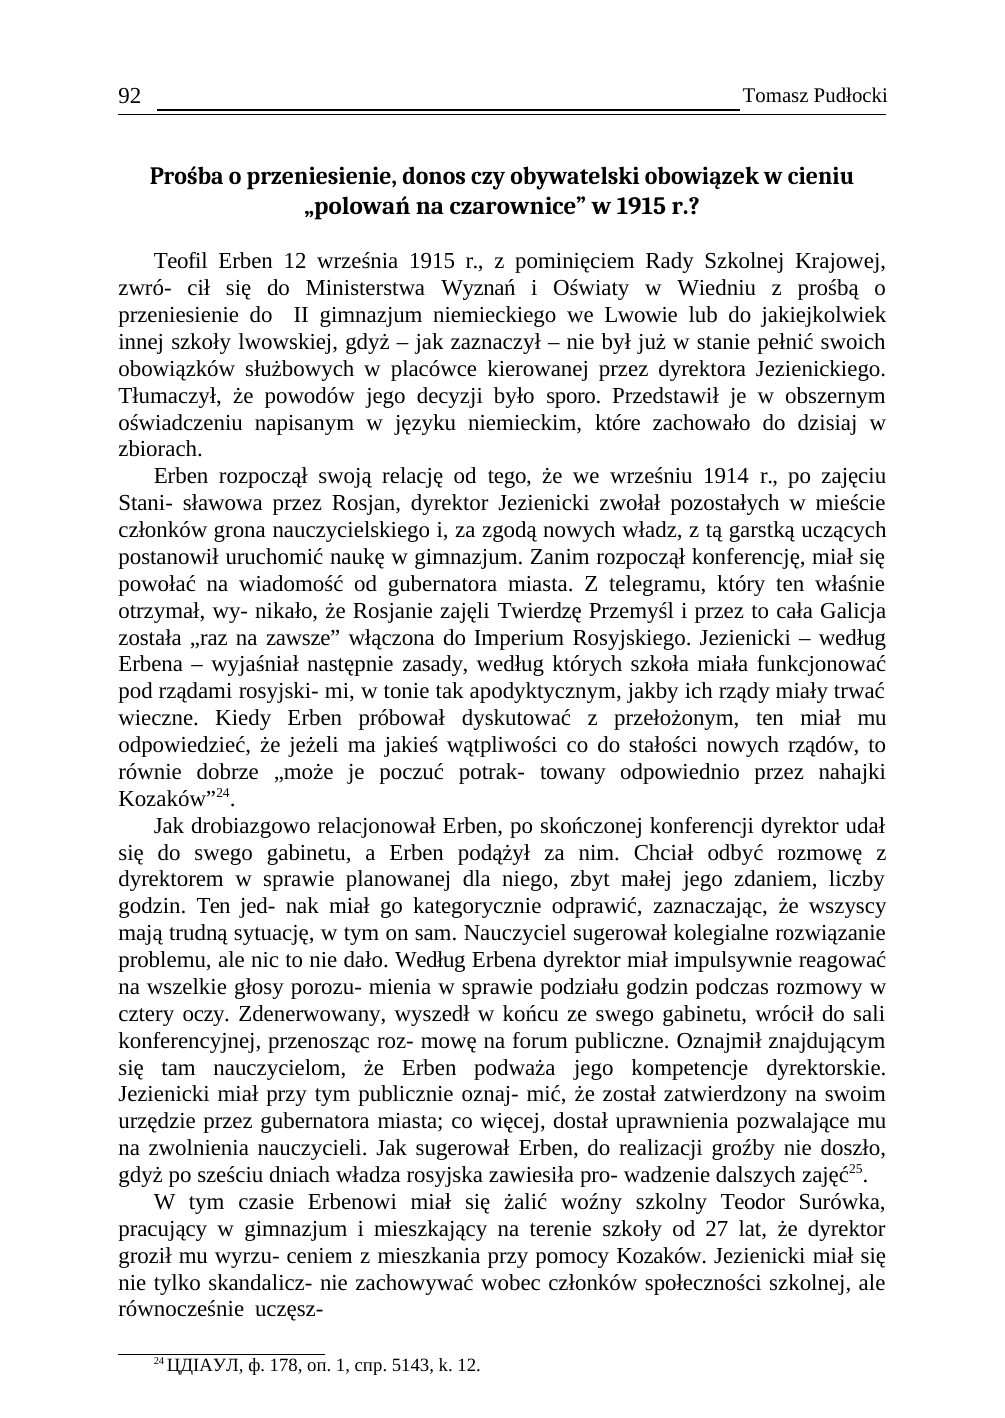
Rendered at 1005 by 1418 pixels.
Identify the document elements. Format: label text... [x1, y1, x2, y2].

text Jak drobiazgowo relacjonował Erben, po skończonej konferencji dyrektor udał się do swego gabinetu, a Erben podążył za nim. Chciał odbyć rozmowę z dyrektorem w sprawie planowanej dla niego, zbyt małej jego zdaniem, liczby godzin. Ten jed- nak miał go kategorycznie odprawić, zaznaczając, że wszyscy mają trudną sytuację, w tym on sam. Nauczyciel sugerował kolegialne rozwiązanie problemu, ale nic to nie dało. Według Erbena dyrektor miał impulsywnie reagować na wszelkie głosy porozu- mienia w sprawie podziału godzin podczas rozmowy w cztery oczy. Zdenerwowany, wyszedł w końcu ze swego gabinetu, wrócił do sali konferencyjnej, przenosząc roz- mowę na forum publiczne. Oznajmił znajdującym się tam nauczycielom, że Erben podważa jego kompetencje dyrektorskie. Jezienicki miał przy tym publicznie oznaj- mić, że został zatwierdzony na swoim urzędzie przez gubernatora miasta; co więcej, dostał uprawnienia pozwalające mu na zwolnienia nauczycieli. Jak sugerował Erben, do realizacji groźby nie doszło, gdyż po sześciu dniach władza rosyjska zawiesiła pro- wadzenie dalszych zajęć25. [118, 812, 886, 1187]
text 24 ЦДІАУЛ, ф. 178, oп. 1, спр. 5143, k. 12. [153, 1352, 898, 1376]
text „polowań na czarownice” w 1915 r.? [137, 191, 867, 220]
subtitle Prośba o przeniesienie, donos czy obywatelski obowiązek w cieniu [137, 161, 867, 191]
text Teofil Erben 12 września 1915 r., z pominięciem Rady Szkolnej Krajowej, zwró- cił się do Ministerstwa Wyznań i Oświaty w Wiedniu z prośbą o przeniesienie do II gimnazjum niemieckiego we Lwowie lub do jakiejkolwiek innej szkoły lwowskiej, gdyż – jak zaznaczył – nie był już w stanie pełnić swoich obowiązków służbowych w placówce kierowanej przez dyrektora Jezienickiego. Tłumaczył, że powodów jego decyzji było sporo. Przedstawił je w obszernym oświadczeniu napisanym w języku niemieckim, które zachowało do dzisiaj w zbiorach. [118, 247, 886, 462]
text Erben rozpoczął swoją relację od tego, że we wrześniu 1914 r., po zajęciu Stani- sławowa przez Rosjan, dyrektor Jezienicki zwołał pozostałych w mieście członków grona nauczycielskiego i, za zgodą nowych władz, z tą garstką uczących postanowił uruchomić naukę w gimnazjum. Zanim rozpoczął konferencję, miał się powołać na wiadomość od gubernatora miasta. Z telegramu, który ten właśnie otrzymał, wy- nikało, że Rosjanie zajęli Twierdzę Przemyśl i przez to cała Galicja została „raz na zawsze” włączona do Imperium Rosyjskiego. Jezienicki – według Erbena – wyjaśniał następnie zasady, według których szkoła miała funkcjonować pod rządami rosyjski- mi, w tonie tak apodyktycznym, jakby ich rządy miały trwać wieczne. Kiedy Erben próbował dyskutować z przełożonym, ten miał mu odpowiedzieć, że jeżeli ma jakieś wątpliwości co do stałości nowych rządów, to równie dobrze „może je poczuć potrak- towany odpowiednio przez nahajki Kozaków”24. [118, 462, 886, 811]
text W tym czasie Erbenowi miał się żalić woźny szkolny Teodor Surówka, pracujący w gimnazjum i mieszkający na terenie szkoły od 27 lat, że dyrektor groził mu wyrzu- ceniem z mieszkania przy pomocy Kozaków. Jezienicki miał się nie tylko skandalicz- nie zachowywać wobec członków społeczności szkolnej, ale równocześnie uczęsz- [118, 1188, 886, 1322]
